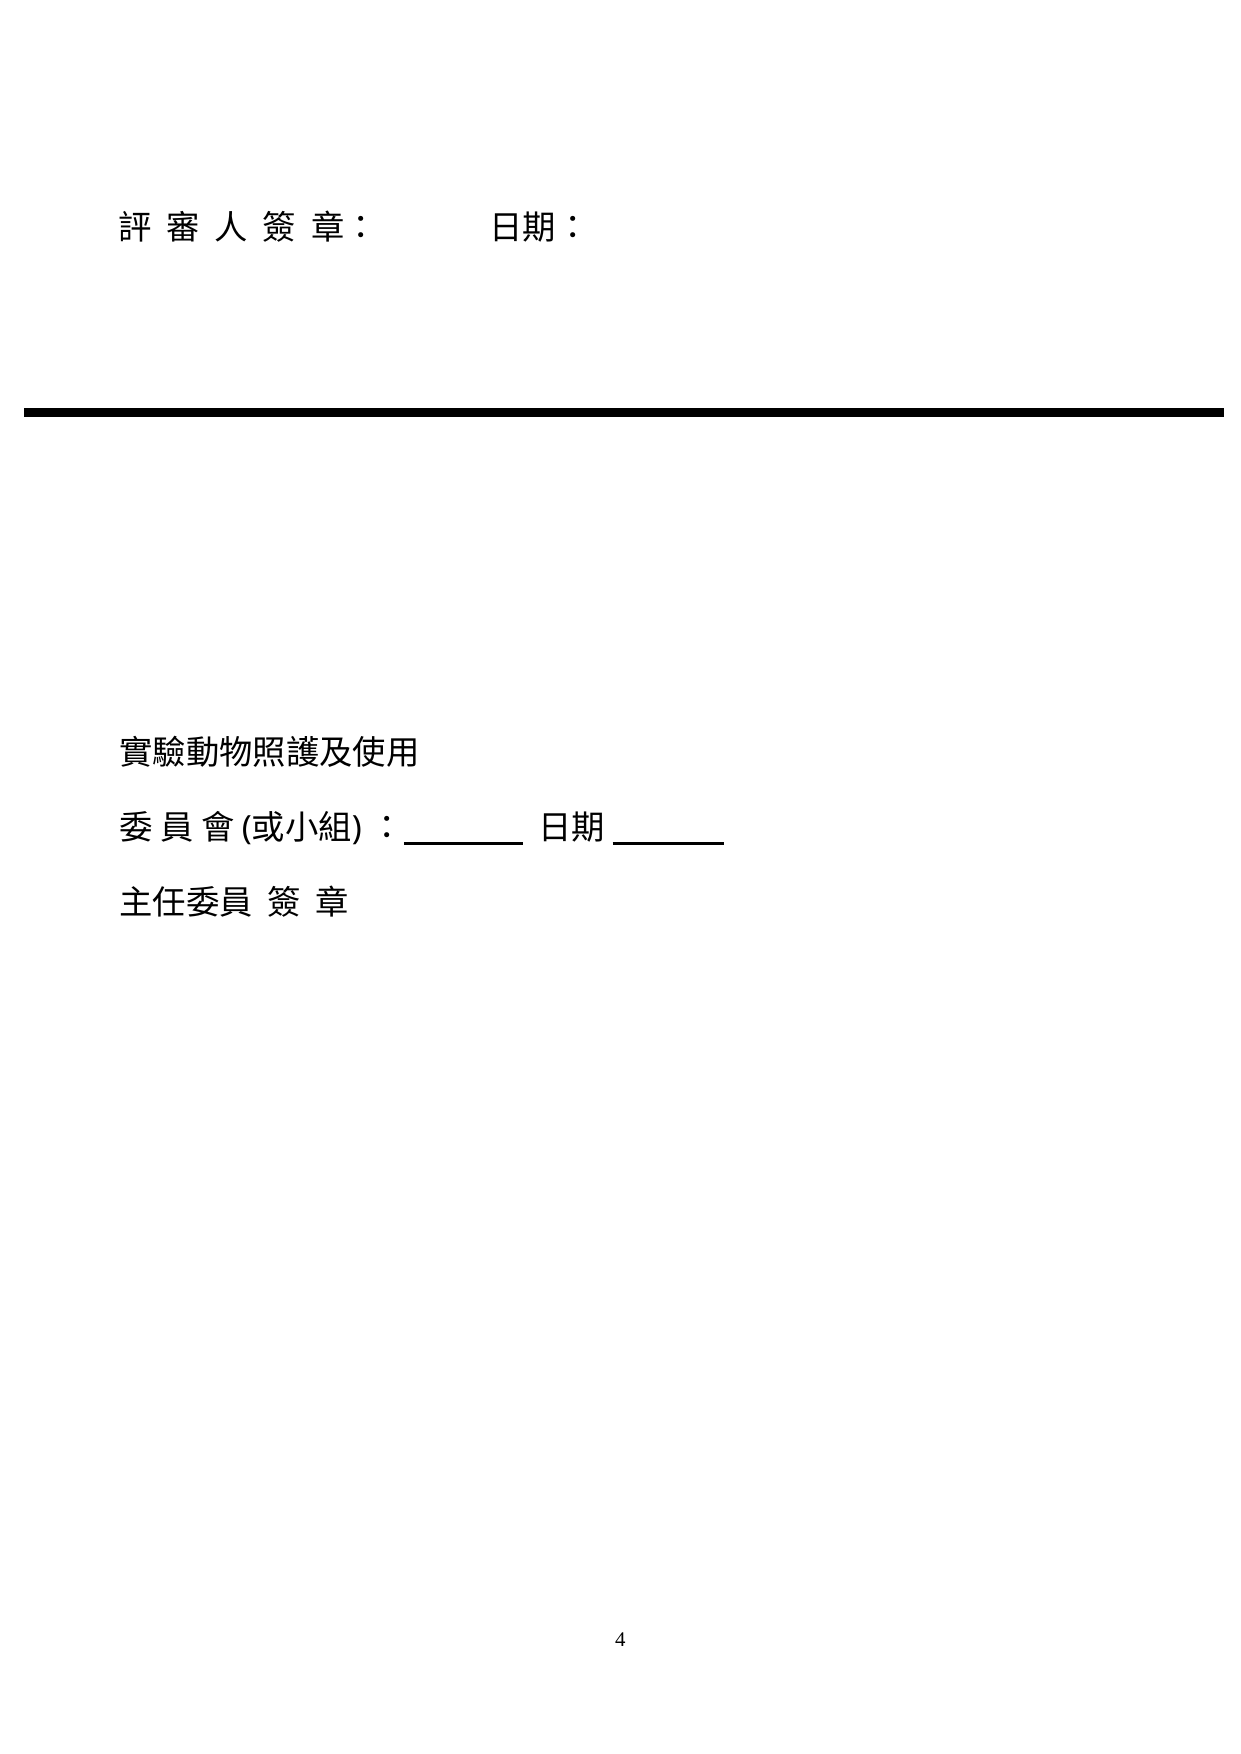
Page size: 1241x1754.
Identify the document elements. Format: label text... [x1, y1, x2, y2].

text 主任委員 簽 章 [118, 863, 1122, 938]
text 實驗動物照護及使用 [118, 713, 1122, 788]
text 評 審 人 簽 章： 日期： [118, 188, 1122, 263]
text 委 員 會 (或小組) ： 日期 [118, 788, 1122, 863]
